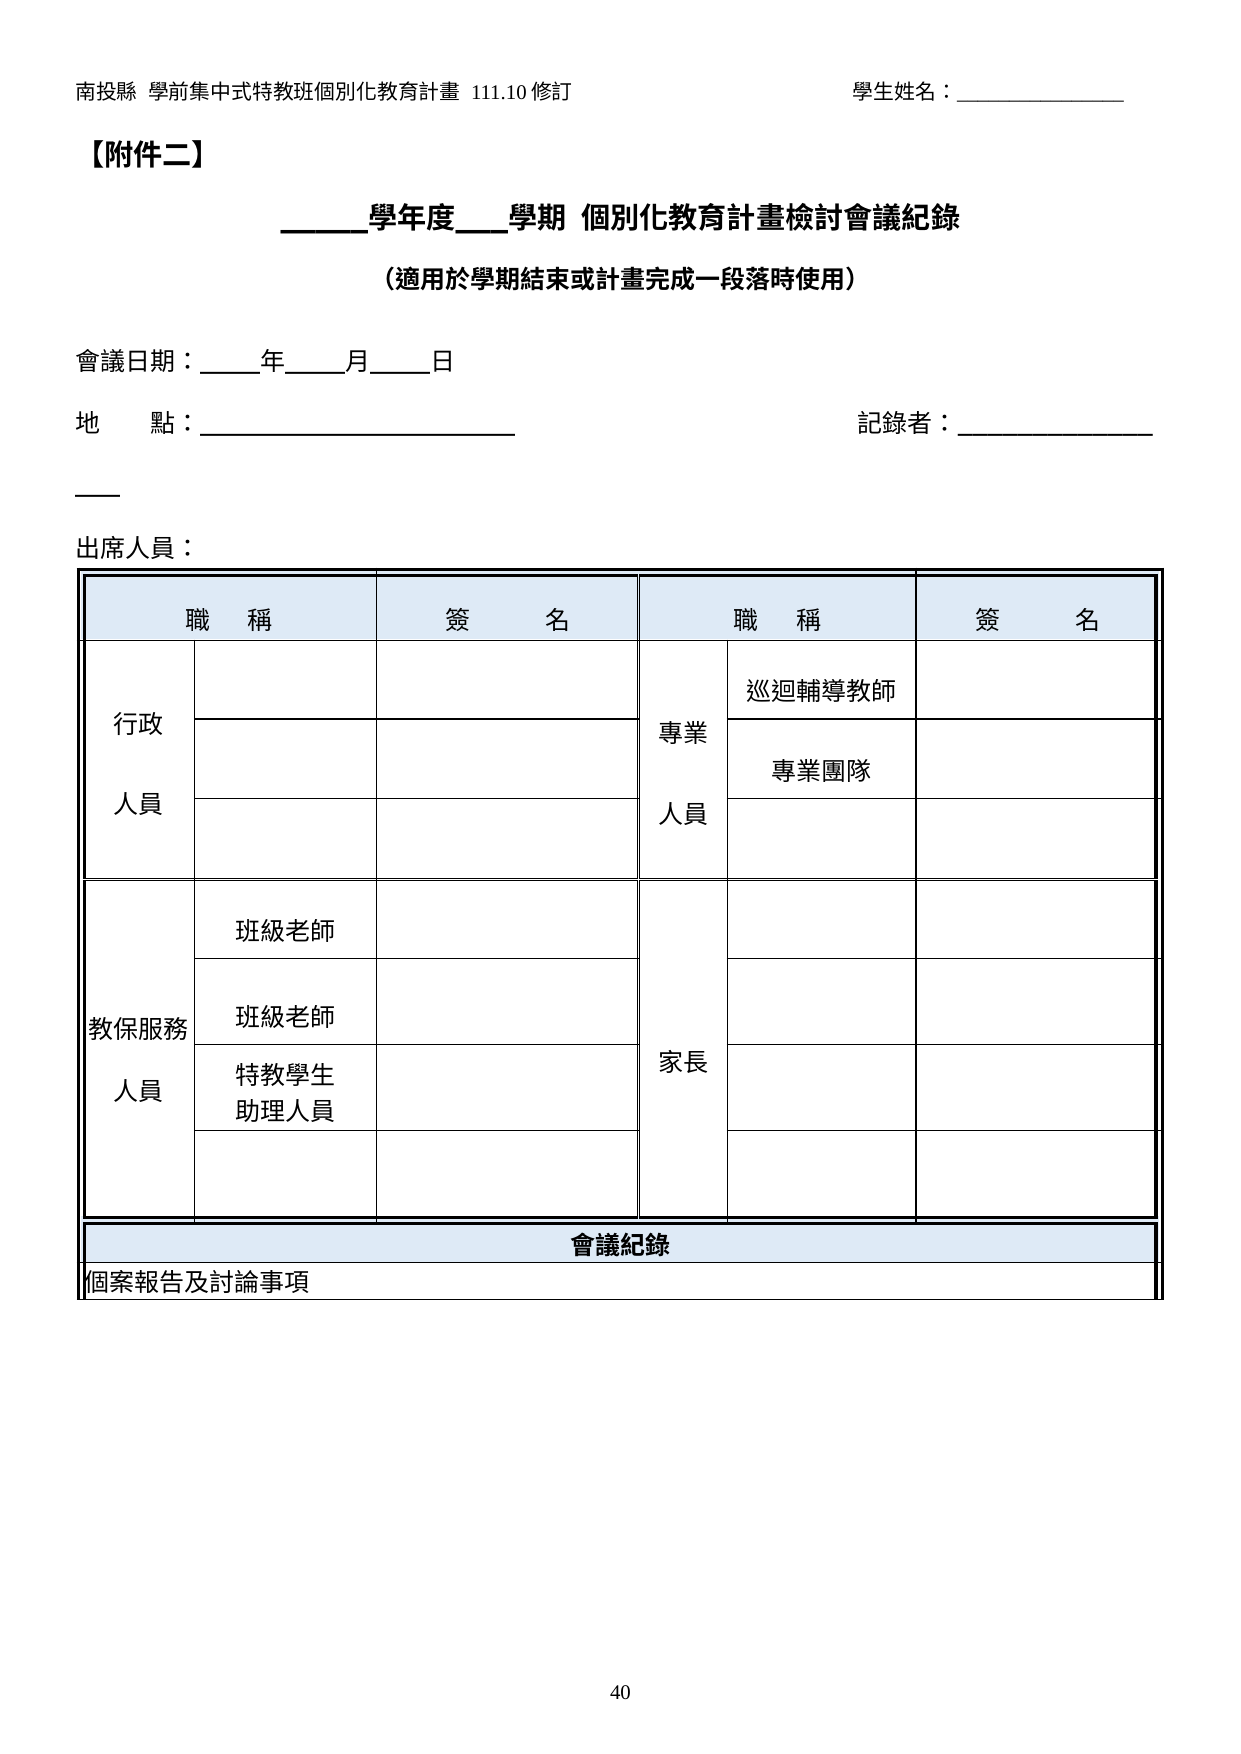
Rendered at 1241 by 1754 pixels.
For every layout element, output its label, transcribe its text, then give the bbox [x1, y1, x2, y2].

table_cell [728, 799, 915, 878]
table_cell [195, 641, 376, 718]
table_cell 個案報告及討論事項 [86, 1263, 1154, 1299]
text 出席人員： [75, 505, 1165, 568]
text _____學年度___學期 個別化教育計畫檢討會議紀錄 [75, 174, 1165, 236]
table_cell [377, 959, 637, 1044]
table_cell [917, 959, 1154, 1044]
table_cell 教保服務人員 [86, 881, 194, 1216]
table_cell 行政 人員 [86, 641, 194, 878]
table_cell [195, 720, 376, 798]
table_cell 巡迴輔導教師 [728, 641, 915, 718]
table_cell 會議紀錄 [86, 1225, 1154, 1262]
table_cell [377, 1045, 637, 1130]
table_cell 專業團隊 [728, 720, 915, 798]
table_header 簽 名 [377, 571, 639, 639]
table_cell [728, 881, 915, 957]
table_cell 家長 [640, 881, 727, 1216]
table_cell 特教學生 助理人員 [195, 1045, 376, 1130]
table_header 簽 名 [917, 571, 1159, 639]
table_cell [728, 1045, 915, 1130]
table_cell [377, 720, 637, 798]
table_cell [917, 799, 1154, 878]
table_cell [917, 641, 1154, 718]
table_cell 專業 人員 [640, 641, 727, 878]
table_cell [377, 881, 637, 957]
table_cell [377, 641, 637, 718]
text 【附件二】 [75, 111, 1165, 174]
table_cell [195, 1131, 376, 1216]
table_cell [728, 1131, 915, 1216]
table_cell [917, 1131, 1154, 1216]
table_cell [917, 1216, 1159, 1262]
table_cell [195, 799, 376, 878]
table_cell [917, 720, 1154, 798]
table_cell [917, 1045, 1154, 1130]
table_cell [917, 881, 1154, 957]
table_cell [81, 1216, 194, 1262]
text 會議日期：____年____月____日 [75, 318, 1165, 380]
table_header 職 稱 [81, 571, 376, 639]
table_cell 班級老師 [195, 959, 376, 1044]
table_cell [377, 1216, 727, 1222]
table_header 職 稱 [640, 577, 915, 639]
text 地 點：_____________________ 記錄者：________________ [75, 380, 1165, 505]
text （適用於學期結束或計畫完成一段落時使用） [75, 236, 1165, 299]
table_cell 班級老師 [195, 881, 376, 957]
table_cell [377, 799, 637, 878]
table_cell [728, 959, 915, 1044]
table_cell [377, 1131, 637, 1216]
